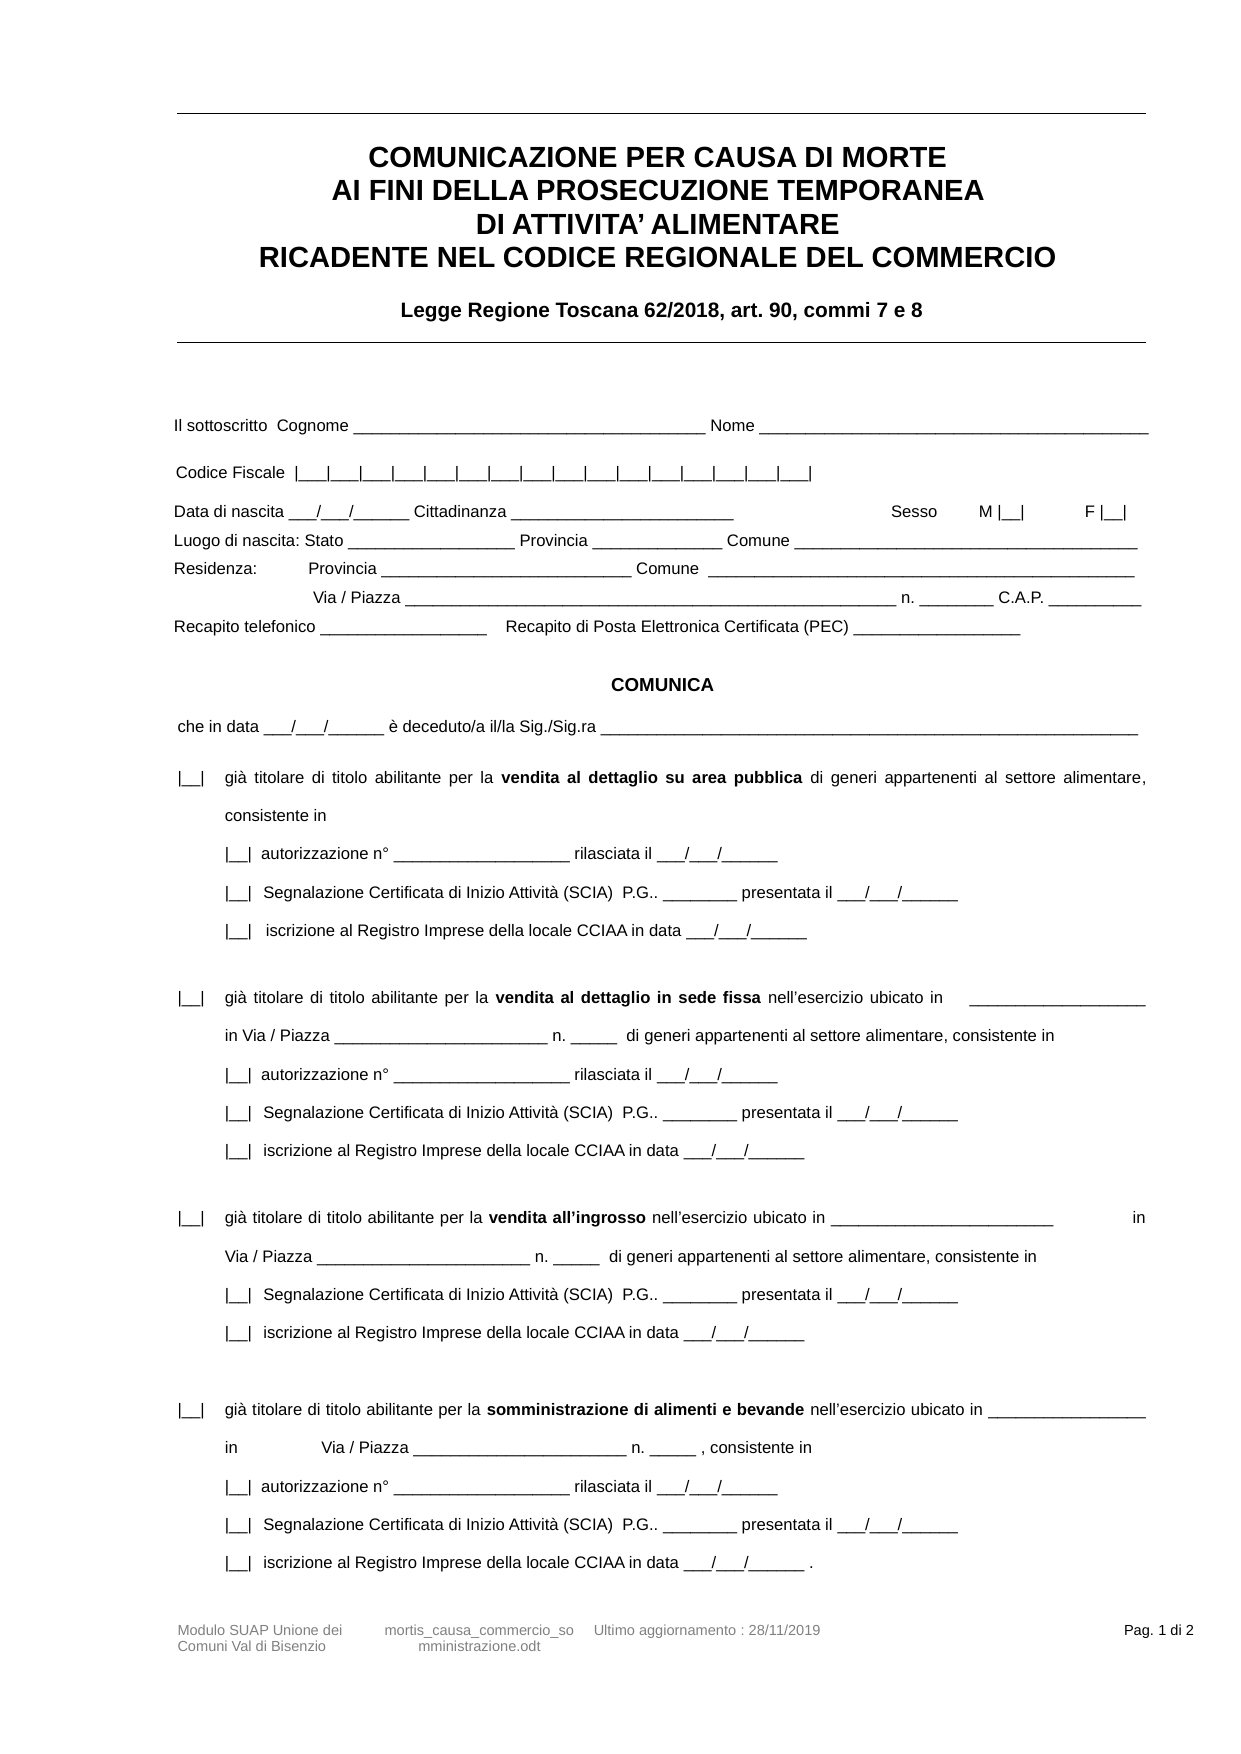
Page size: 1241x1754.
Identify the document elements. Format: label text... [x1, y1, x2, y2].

text DI ATTIVITA’ ALIMENTARE [177, 207, 1146, 240]
text |__| autorizzazione n° ___________________ rilasciata il ___/___/______ [224, 1064, 1146, 1084]
text Recapito telefonico __________________ Recapito di Posta Elettronica Certificata (PEC) __________________ [169, 617, 1152, 636]
text |__| già titolare di titolo abilitante per la vendita al dettaglio in sede fissa nell’esercizio ubicato in ___________________ in Via / Piazza _______________________ n. _____ di generi appartenenti al settore alimentare, consistente in [177, 988, 1146, 1045]
text AI FINI DELLA PROSECUZIONE TEMPORANEA [177, 173, 1146, 207]
text |__| autorizzazione n° ___________________ rilasciata il ___/___/______ [224, 844, 1146, 863]
text COMUNICAZIONE PER CAUSA DI MORTE [177, 140, 1146, 173]
subtitle COMUNICA [177, 674, 1147, 696]
text Legge Regione Toscana 62/2018, art. 90, commi 7 e 8 [177, 298, 1146, 322]
text |__| autorizzazione n° ___________________ rilasciata il ___/___/______ [224, 1477, 1146, 1496]
text Via / Piazza _____________________________________________________ n. ________ C.A.P. __________ [169, 588, 1152, 607]
text Luogo di nascita: Stato __________________ Provincia ______________ Comune _____________________________________ [169, 530, 1152, 549]
text |__| già titolare di titolo abilitante per la vendita all’ingrosso nell’esercizio ubicato in ________________________ in Via / Piazza _______________________ n. _____ di generi appartenenti al settore alimentare, consistente in [177, 1208, 1146, 1266]
text Data di nascita ___/___/______ Cittadinanza ________________________ Sesso M |__| F |__| [169, 502, 1152, 521]
text Il sottoscritto Cognome ______________________________________ Nome __________________________________________ [169, 415, 1152, 434]
text |__| già titolare di titolo abilitante per la vendita al dettaglio su area pubblica di generi appartenenti al settore alimentare, consistente in [177, 767, 1146, 825]
text |__| Segnalazione Certificata di Inizio Attività (SCIA) P.G.. ________ presentata il ___/___/______ [224, 882, 1146, 902]
text |__| già titolare di titolo abilitante per la somministrazione di alimenti e bevande nell’esercizio ubicato in _________________ in Via / Piazza _______________________ n. _____ , consistente in [177, 1400, 1146, 1457]
text RICADENTE NEL CODICE REGIONALE DEL COMMERCIO [177, 240, 1146, 274]
text |__| iscrizione al Registro Imprese della locale CCIAA in data ___/___/______ [224, 1323, 1146, 1342]
text |__| Segnalazione Certificata di Inizio Attività (SCIA) P.G.. ________ presentata il ___/___/______ [224, 1285, 1146, 1304]
text Codice Fiscale |___|___|___|___|___|___|___|___|___|___|___|___|___|___|___|___| [169, 463, 1152, 482]
text che in data ___/___/______ è deceduto/a il/la Sig./Sig.ra __________________________________________________________ [177, 717, 1147, 736]
text |__| iscrizione al Registro Imprese della locale CCIAA in data ___/___/______ [224, 1141, 1146, 1160]
text |__| Segnalazione Certificata di Inizio Attività (SCIA) P.G.. ________ presentata il ___/___/______ [224, 1103, 1146, 1122]
text Residenza: Provincia ___________________________ Comune ______________________________________________ [169, 559, 1152, 578]
text |__| iscrizione al Registro Imprese della locale CCIAA in data ___/___/______ . [224, 1553, 1146, 1572]
text |__| iscrizione al Registro Imprese della locale CCIAA in data ___/___/______ [224, 921, 1146, 940]
text |__| Segnalazione Certificata di Inizio Attività (SCIA) P.G.. ________ presentata il ___/___/______ [224, 1515, 1146, 1534]
